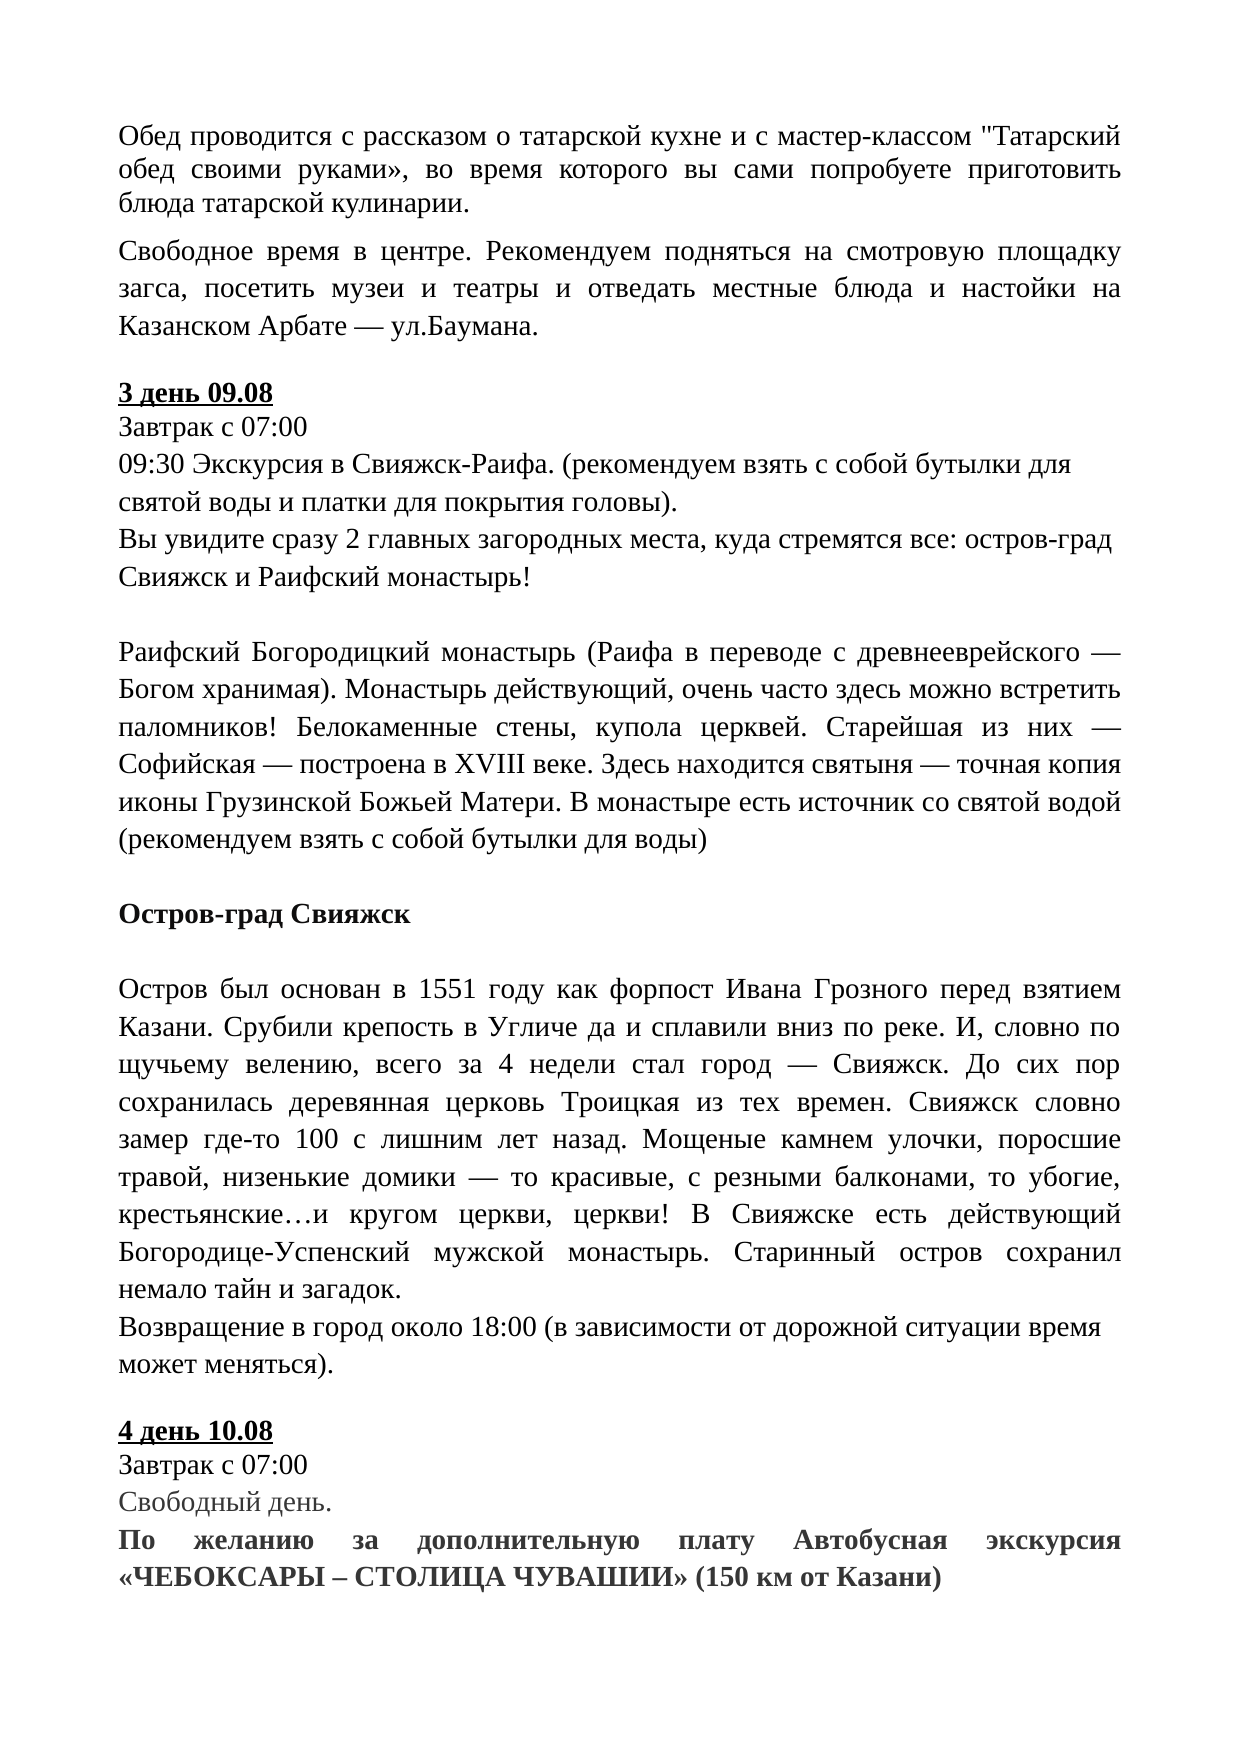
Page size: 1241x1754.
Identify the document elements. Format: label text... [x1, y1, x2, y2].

title 09:30 Экскурсия в Свияжск-Раифа. (рекомендуем взять с собой бутылки для святой воды и платки для покрытия головы). [118, 442, 1122, 517]
title Остров был основан в 1551 году как форпост Ивана Грозного перед взятием Казани. Срубили крепость в Угличе да и сплавили вниз по реке. И, словно по щучьему велению, всего за 4 недели стал город — Свияжск. До сих пор сохранилась деревянная церковь Троицкая из тех времен. Свияжск словно замер где-то 100 с лишним лет назад. Мощеные камнем улочки, поросшие травой, низенькие домики — то красивые, с резными балконами, то убогие, крестьянские…и кругом церкви, церкви! В Свияжске есть действующий Богородице-Успенский мужской монастырь. Старинный остров сохранил немало тайн и загадок. [118, 967, 1122, 1305]
title Свободное время в центре. Рекомендуем подняться на смотровую площадку загса, посетить музеи и театры и отведать местные блюда и настойки на Казанском Арбате — ул.Баумана. [118, 229, 1122, 342]
title Возвращение в город около 18:00 (в зависимости от дорожной ситуации время может меняться). [118, 1305, 1122, 1380]
text 4 день 10.08 Завтрак с 07:00 [118, 1413, 1122, 1480]
title Вы увидите сразу 2 главных загородных места, куда стремятся все: остров-град Свияжск и Раифский монастырь! [118, 517, 1122, 592]
text Обед проводится с рассказом о татарской кухне и с мастер-классом "Татарский обед своими руками», во время которого вы сами попробуете приготовить блюда татарской кулинарии. [118, 118, 1122, 219]
text 3 день 09.08 [118, 375, 1122, 409]
text Свободный день. [118, 1480, 1122, 1518]
title Раифский Богородицкий монастырь (Раифа в переводе с древнееврейского — Богом хранимая). Монастырь действующий, очень часто здесь можно встретить паломников! Белокаменные стены, купола церквей. Старейшая из них — Софийская — построена в XVIII веке. Здесь находится святыня — точная копия иконы Грузинской Божьей Матери. В монастыре есть источник со святой водой (рекомендуем взять с собой бутылки для воды) [118, 630, 1122, 855]
text Завтрак с 07:00 [118, 409, 1122, 442]
title Остров-град Свияжск [118, 892, 1122, 930]
text По желанию за дополнительную плату Автобусная экскурсия «ЧЕБОКСАРЫ – СТОЛИЦА ЧУВАШИИ» (150 км от Казани) [118, 1518, 1122, 1593]
